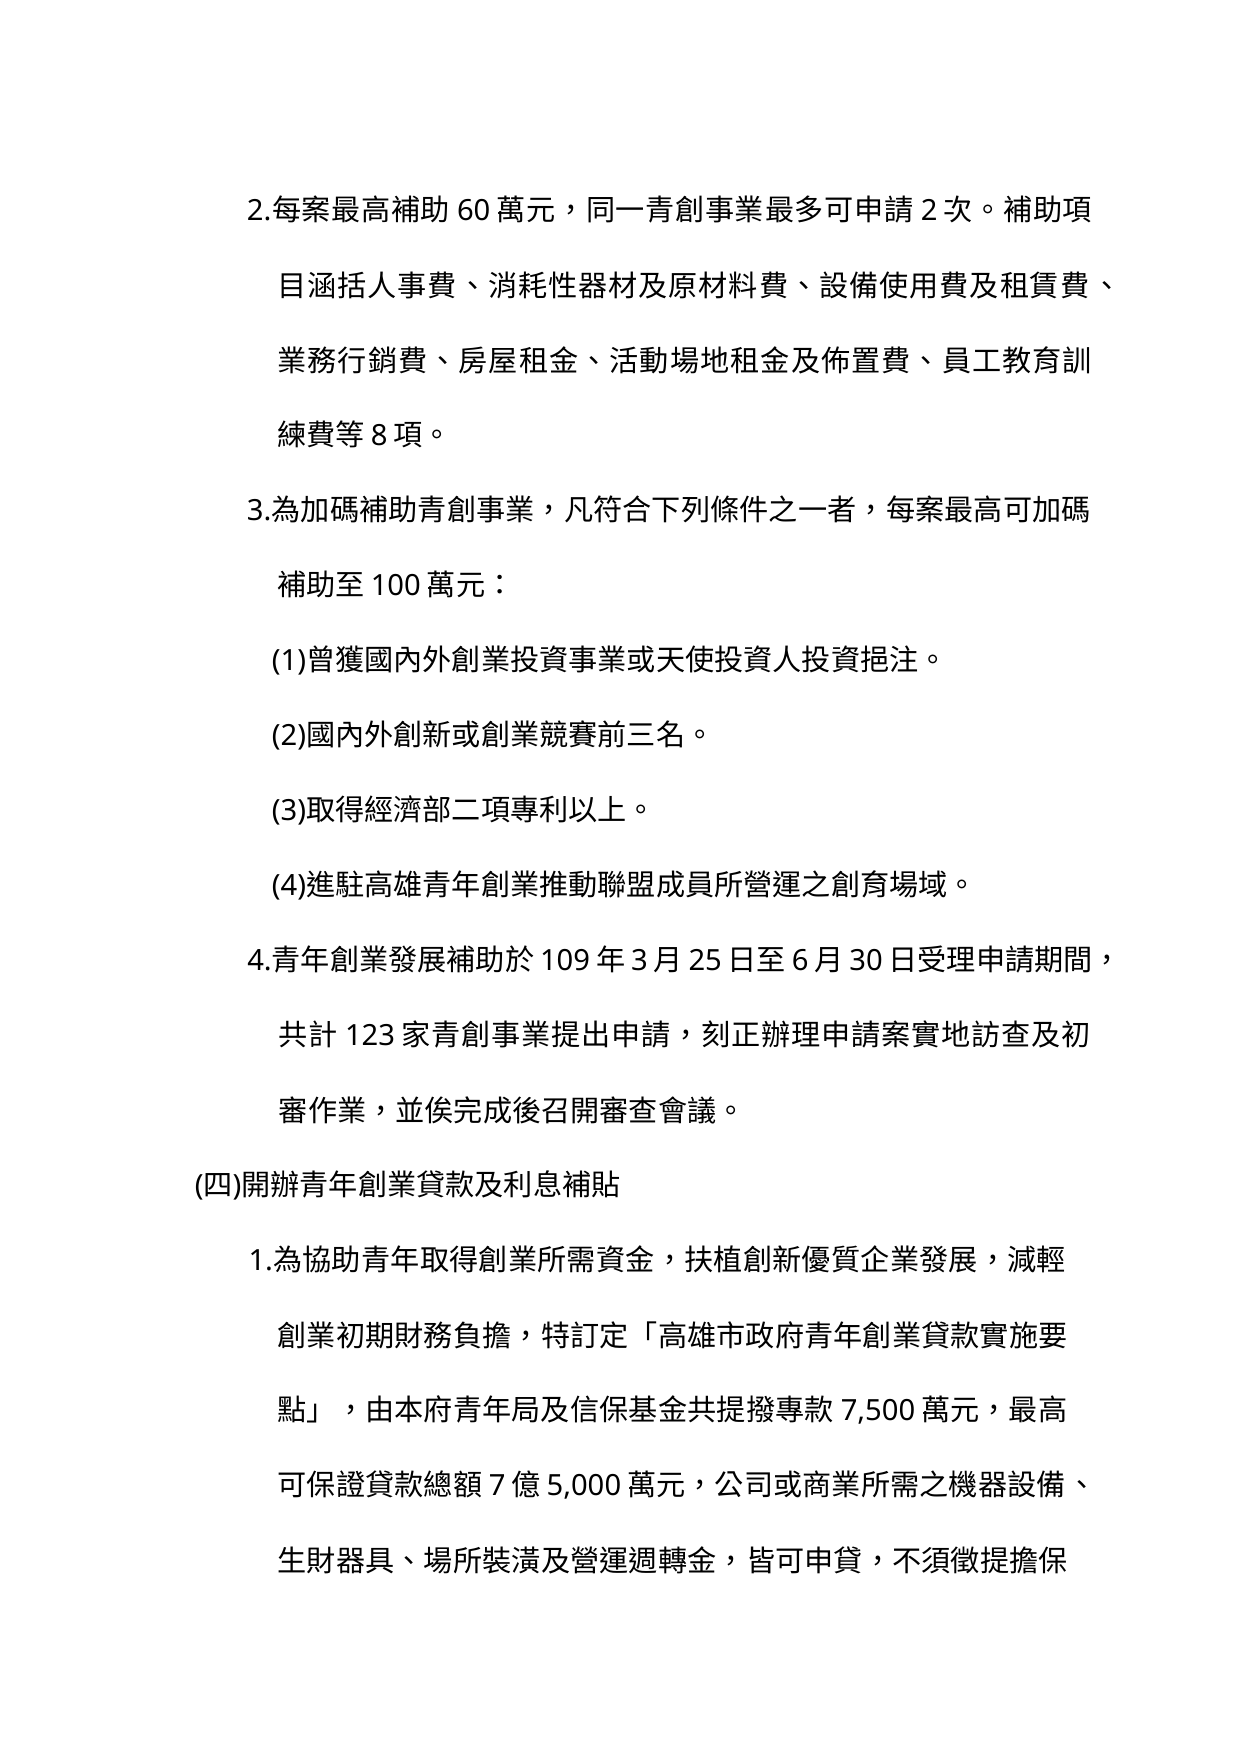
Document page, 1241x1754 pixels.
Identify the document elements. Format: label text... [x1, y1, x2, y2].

text (3)取得經濟部二項專利以上。 [272, 764, 1092, 839]
text 3.為加碼補助青創事業，凡符合下列條件之一者，每案最高可加碼補助至100萬元： [247, 464, 1092, 614]
text (四)開辦青年創業貸款及利息補貼 [173, 1139, 1092, 1214]
text (4)進駐高雄青年創業推動聯盟成員所營運之創育場域。 [272, 839, 1092, 914]
text (2)國內外創新或創業競賽前三名。 [272, 689, 1092, 764]
text (1)曾獲國內外創業投資事業或天使投資人投資挹注。 [272, 614, 1092, 689]
text 2.每案最高補助60萬元，同一青創事業最多可申請2次。補助項目涵括人事費、消耗性器材及原材料費、設備使用費及租賃費、業務行銷費、房屋租金、活動場地租金及佈置費、員工教育訓練費等8項。 [247, 164, 1092, 464]
text 4.青年創業發展補助於109年3月25日至6月30日受理申請期間，共計123家青創事業提出申請，刻正辦理申請案實地訪查及初審作業，並俟完成後召開審查會議。 [247, 914, 1092, 1139]
text 1.為協助青年取得創業所需資金，扶植創新優質企業發展，減輕創業初期財務負擔，特訂定「高雄市政府青年創業貸款實施要點」，由本府青年局及信保基金共提撥專款7,500萬元，最高可保證貸款總額7億5,000萬元，公司或商業所需之機器設備、生財器具、場所裝潢及營運週轉金，皆可申貸，不須徵提擔保品。凡公司代表人或商業負責人為年滿20歲至45歲之創業青年，且設籍本市3個月以上，公司或商業設立登記本市未滿5年且實收資本額為1000萬元以下，並於申請日前3年內曾參與創業輔導相關課程或講座達20小時以上者，均得申請本府青年創業貸款。 [248, 1214, 1067, 1589]
